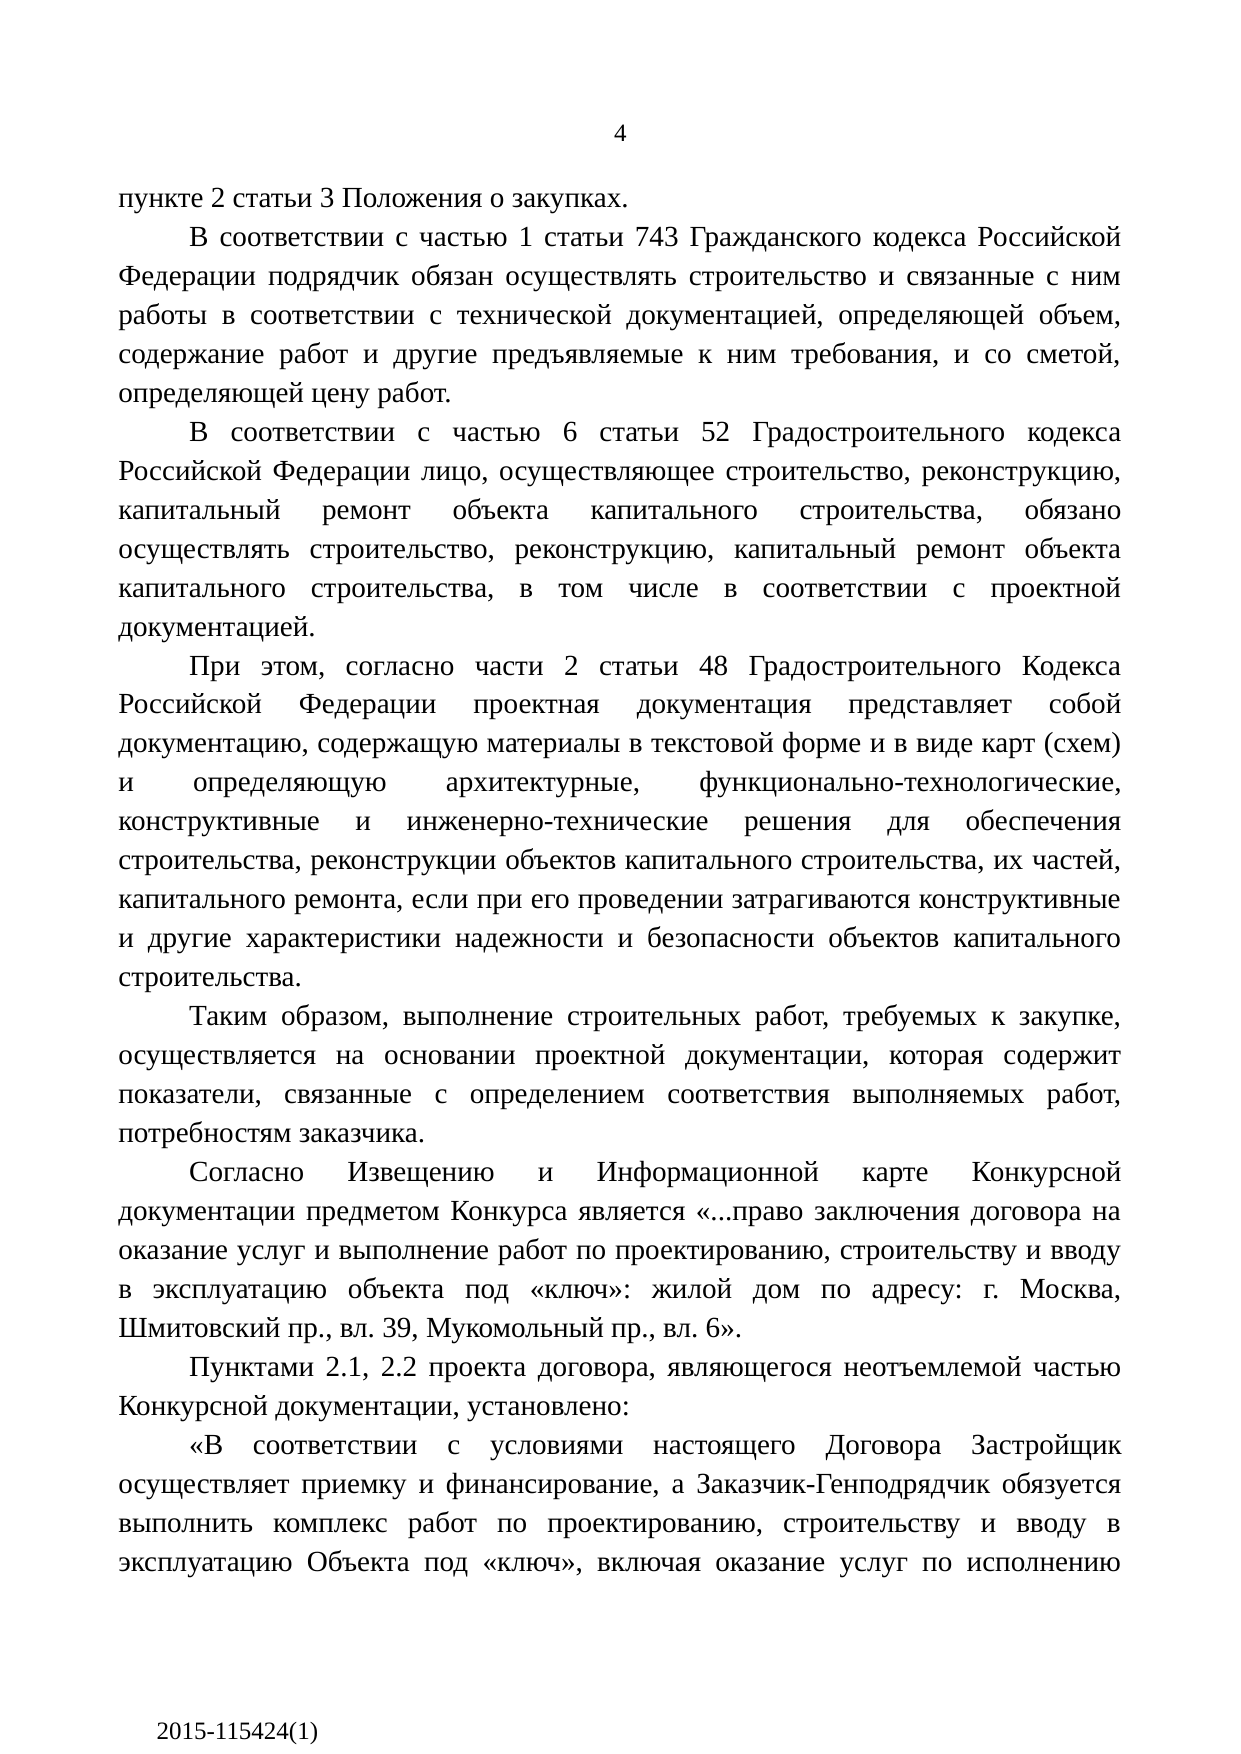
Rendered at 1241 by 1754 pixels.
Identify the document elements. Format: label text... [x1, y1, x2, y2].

text «В соответствии с условиями настоящего Договора Застройщик осуществляет приемку и финансирование, а Заказчик-Генподрядчик обязуется выполнить комплекс работ по проектированию, строительству и вводу в эксплуатацию Объекта под «ключ», включая оказание услуг по исполнению [118, 1423, 1122, 1579]
text пункте 2 статьи 3 Положения о закупках. [118, 176, 1122, 215]
text Пунктами 2.1, 2.2 проекта договора, являющегося неотъемлемой частью Конкурсной документации, установлено: [118, 1345, 1122, 1423]
text В соответствии с частью 6 статьи 52 Градостроительного кодекса Российской Федерации лицо, осуществляющее строительство, реконструкцию, капитальный ремонт объекта капитального строительства, обязано осуществлять строительство, реконструкцию, капитальный ремонт объекта капитального строительства, в том числе в соответствии с проектной документацией. [118, 410, 1122, 644]
text Согласно Извещению и Информационной карте Конкурсной документации предметом Конкурса является «...право заключения договора на оказание услуг и выполнение работ по проектированию, строительству и вводу в эксплуатацию объекта под «ключ»: жилой дом по адресу: г. Москва, Шмитовский пр., вл. 39, Мукомольный пр., вл. 6». [118, 1150, 1122, 1345]
text При этом, согласно части 2 статьи 48 Градостроительного Кодекса Российской Федерации проектная документация представляет собой документацию, содержащую материалы в текстовой форме и в виде карт (схем) и определяющую архитектурные, функционально-технологические, конструктивные и инженерно-технические решения для обеспечения строительства, реконструкции объектов капитального строительства, их частей, капитального ремонта, если при его проведении затрагиваются конструктивные и другие характеристики надежности и безопасности объектов капитального строительства. [118, 644, 1122, 994]
text В соответствии с частью 1 статьи 743 Гражданского кодекса Российской Федерации подрядчик обязан осуществлять строительство и связанные с ним работы в соответствии с технической документацией, определяющей объем, содержание работ и другие предъявляемые к ним требования, и со сметой, определяющей цену работ. [118, 215, 1122, 410]
text Таким образом, выполнение строительных работ, требуемых к закупке, осуществляется на основании проектной документации, которая содержит показатели, связанные с определением соответствия выполняемых работ, потребностям заказчика. [118, 994, 1122, 1150]
